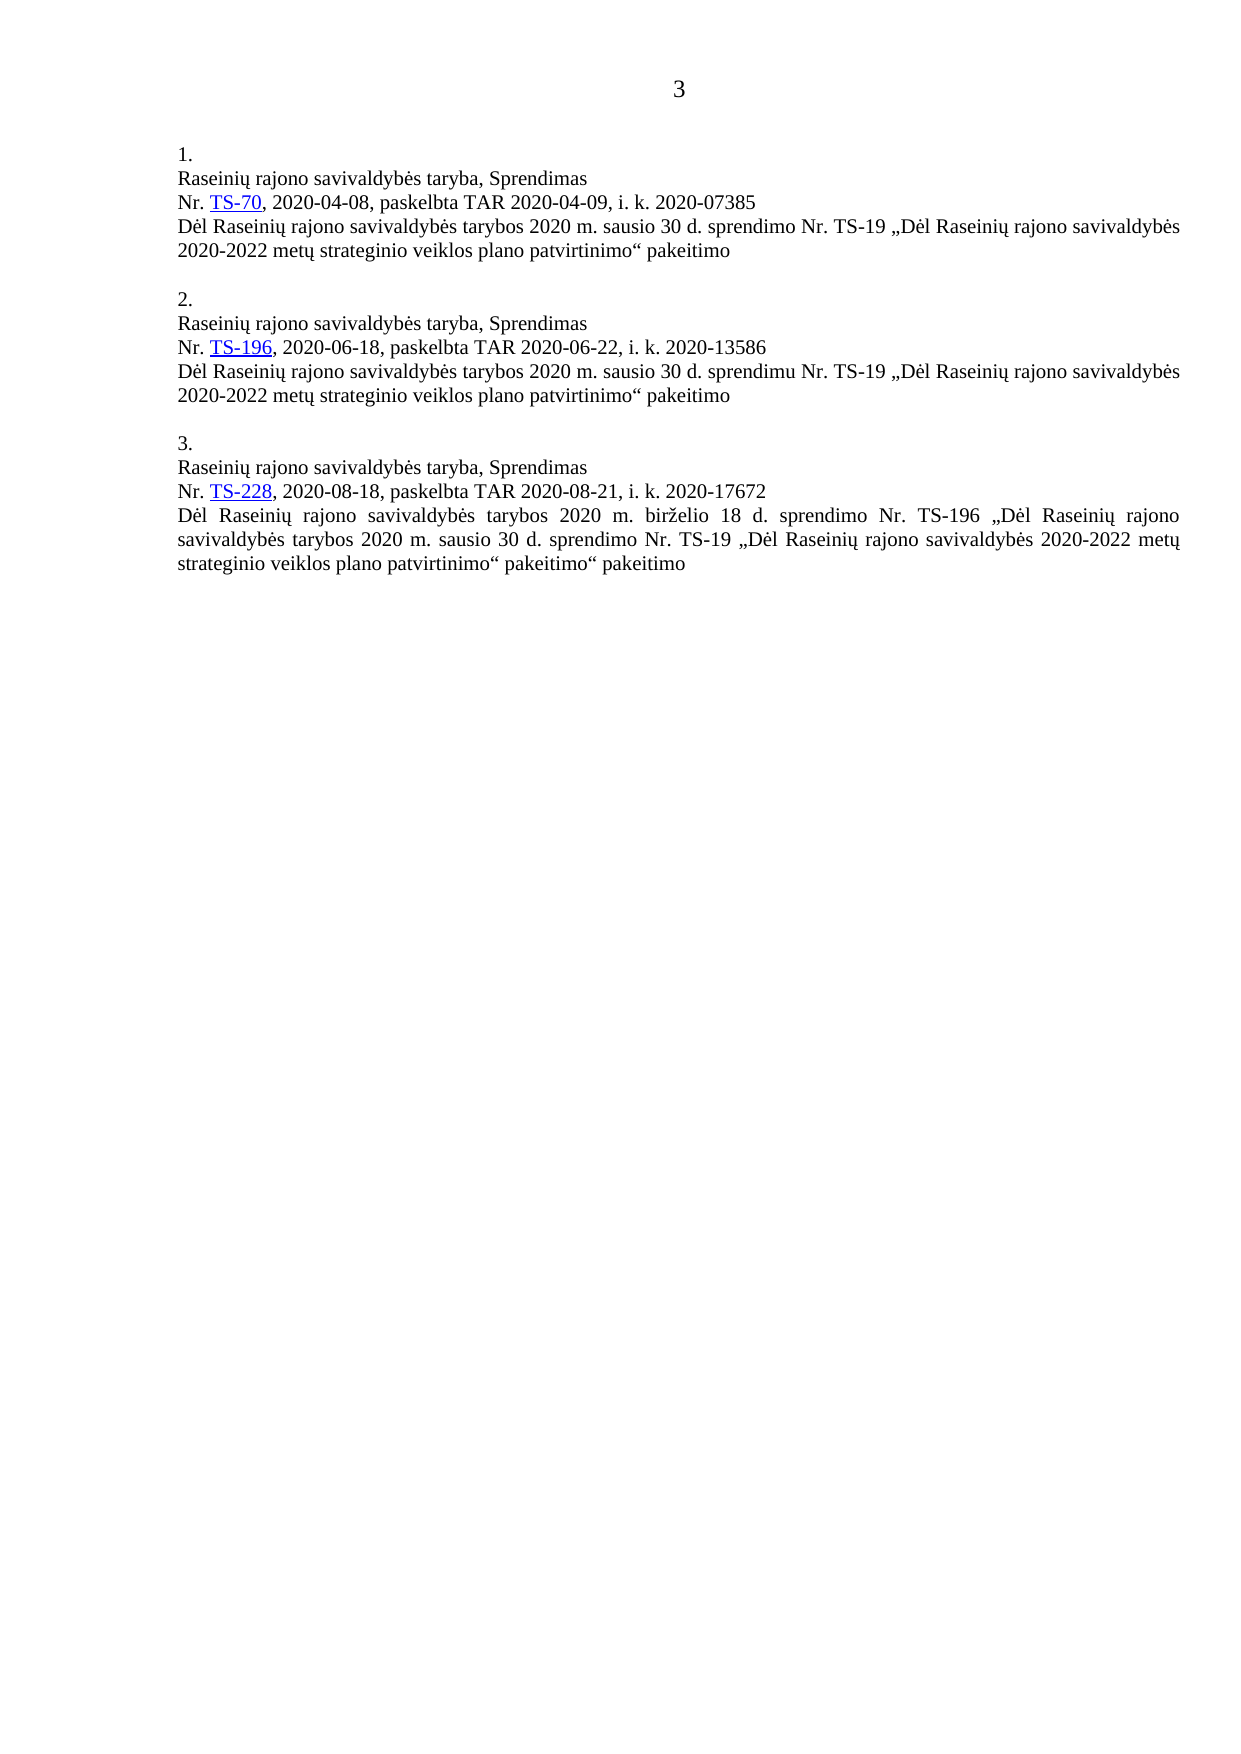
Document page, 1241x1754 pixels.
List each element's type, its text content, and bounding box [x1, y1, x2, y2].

text 3. [177, 431, 1181, 455]
text Dėl Raseinių rajono savivaldybės tarybos 2020 m. birželio 18 d. sprendimo Nr. TS-196 „Dėl Raseinių rajono savivaldybės tarybos 2020 m. sausio 30 d. sprendimo Nr. TS-19 „Dėl Raseinių rajono savivaldybės 2020-2022 metų strateginio veiklos plano patvirtinimo“ pakeitimo“ pakeitimo [177, 503, 1181, 575]
text Dėl Raseinių rajono savivaldybės tarybos 2020 m. sausio 30 d. sprendimo Nr. TS-19 „Dėl Raseinių rajono savivaldybės 2020-2022 metų strateginio veiklos plano patvirtinimo“ pakeitimo [177, 214, 1181, 262]
text Nr. TS-196, 2020-06-18, paskelbta TAR 2020-06-22, i. k. 2020-13586 [177, 335, 1181, 359]
text Raseinių rajono savivaldybės taryba, Sprendimas [177, 311, 1181, 335]
text Nr. TS-228, 2020-08-18, paskelbta TAR 2020-08-21, i. k. 2020-17672 [177, 479, 1181, 503]
text Raseinių rajono savivaldybės taryba, Sprendimas [177, 455, 1181, 479]
text 1. [177, 142, 1181, 166]
text 2. [177, 287, 1181, 311]
text Nr. TS-70, 2020-04-08, paskelbta TAR 2020-04-09, i. k. 2020-07385 [177, 190, 1181, 214]
text Raseinių rajono savivaldybės taryba, Sprendimas [177, 166, 1181, 190]
text Dėl Raseinių rajono savivaldybės tarybos 2020 m. sausio 30 d. sprendimu Nr. TS-19 „Dėl Raseinių rajono savivaldybės 2020-2022 metų strateginio veiklos plano patvirtinimo“ pakeitimo [177, 359, 1181, 407]
